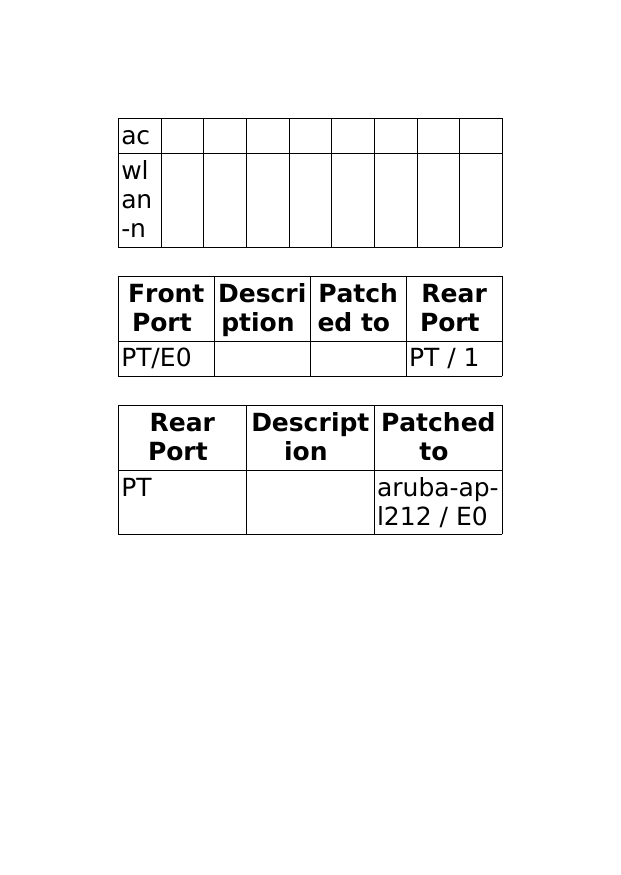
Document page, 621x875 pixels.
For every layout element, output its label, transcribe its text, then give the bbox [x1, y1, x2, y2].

table_cell [247, 119, 289, 153]
table_cell [332, 119, 374, 153]
table_cell [290, 119, 331, 153]
table_header Patched to [375, 406, 502, 470]
table_header Description [215, 277, 310, 341]
table_cell [204, 119, 246, 153]
table_cell [375, 119, 417, 153]
table_cell PT [119, 471, 246, 534]
table_cell [375, 154, 417, 247]
table_header Patched to [311, 277, 406, 341]
table_cell PT/E0 [119, 342, 214, 376]
table_cell wlan-n [119, 154, 161, 247]
table_header Rear Port [407, 277, 502, 341]
table_header Rear Port [119, 406, 246, 470]
table_cell [311, 342, 406, 376]
table_cell [418, 119, 459, 153]
table_cell [162, 119, 203, 153]
table_cell ac [119, 119, 161, 153]
table_cell [215, 342, 310, 376]
table_cell [162, 154, 203, 247]
table_cell PT / 1 [407, 342, 502, 376]
table_cell [204, 154, 246, 247]
table_cell [247, 471, 374, 534]
table_cell [247, 154, 289, 247]
table_cell [460, 154, 502, 247]
table_cell [460, 119, 502, 153]
table_header Front Port [119, 277, 214, 341]
table_cell [290, 154, 331, 247]
table_cell [332, 154, 374, 247]
table_cell [418, 154, 459, 247]
table_cell aruba-ap-l212 / E0 [375, 471, 502, 534]
table_header Description [247, 406, 374, 470]
